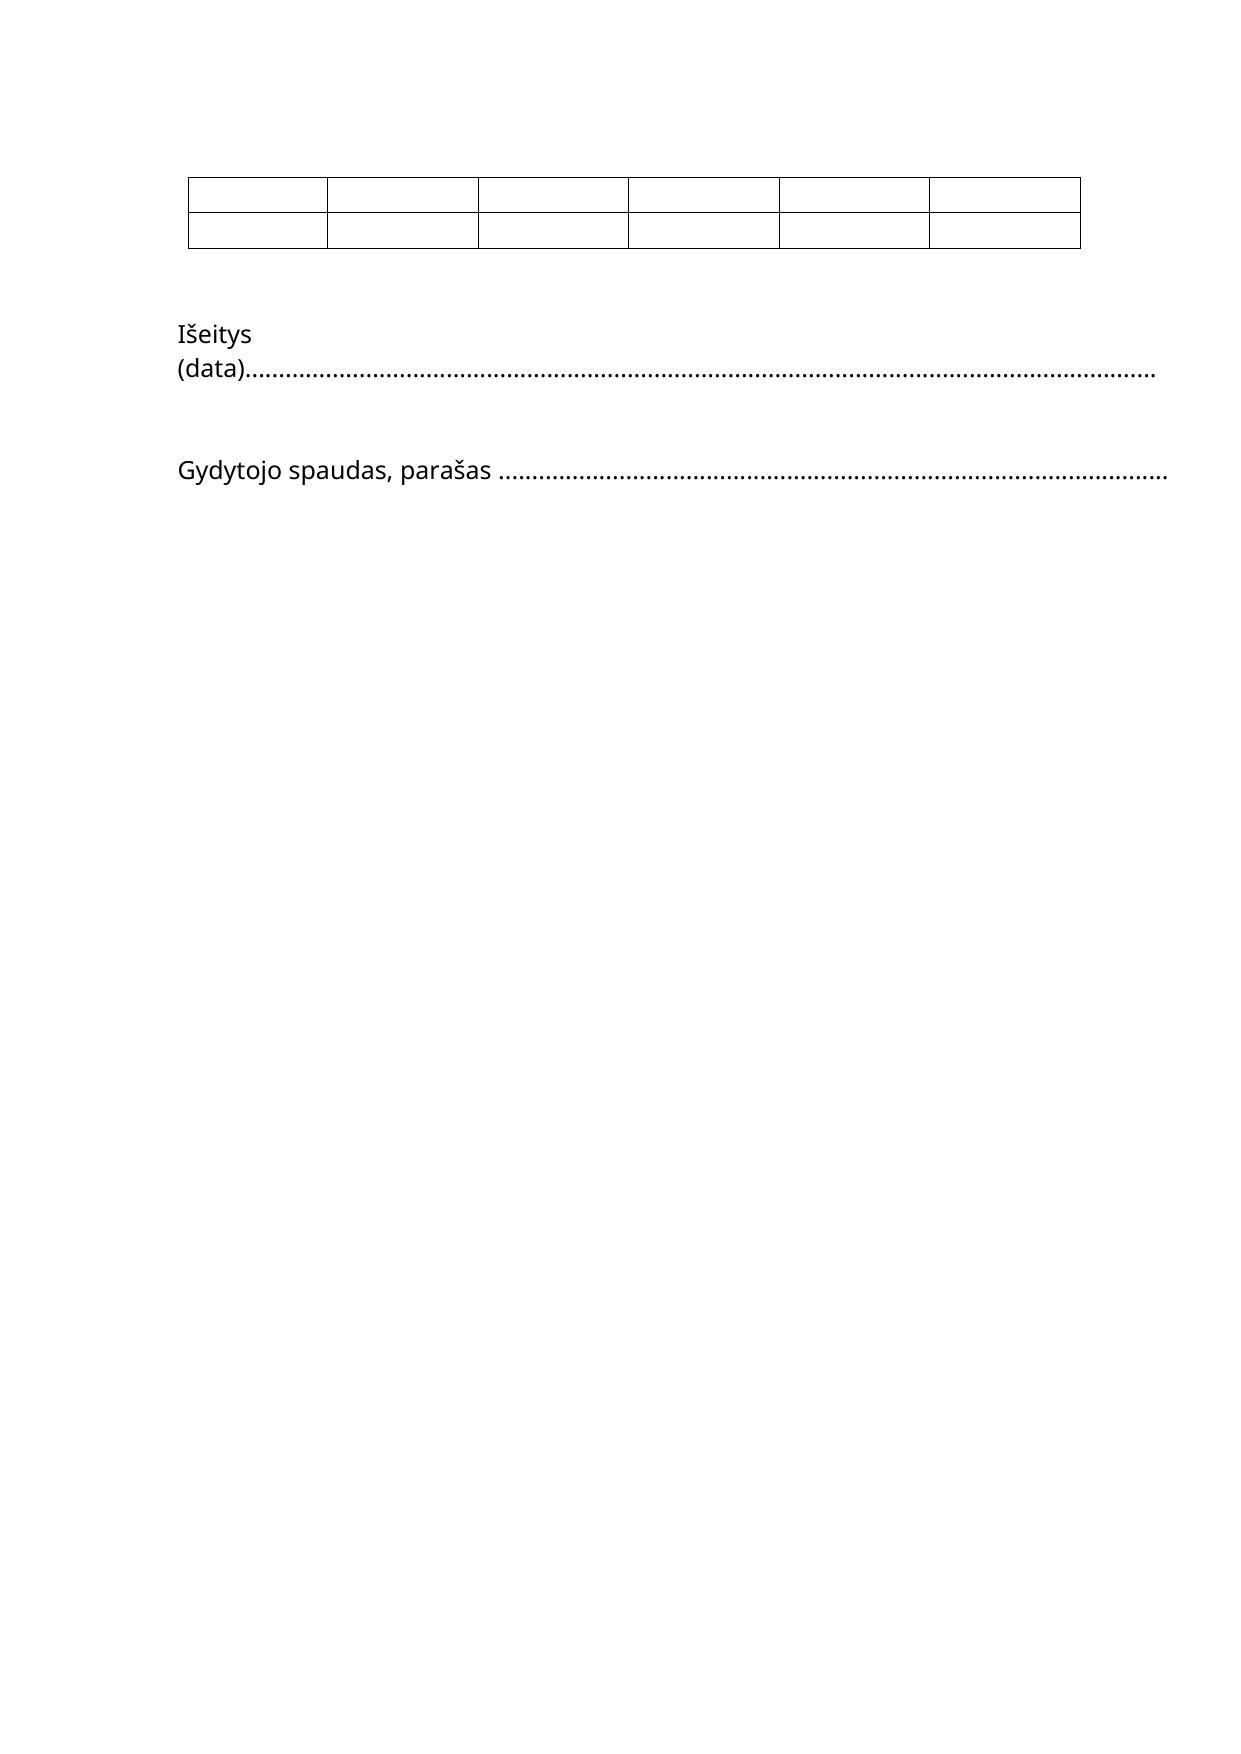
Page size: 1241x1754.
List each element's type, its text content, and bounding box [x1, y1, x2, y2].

table_cell [629, 178, 779, 212]
table_cell [479, 178, 628, 212]
table_cell [189, 213, 327, 247]
table_cell [479, 213, 628, 247]
table_cell [328, 178, 478, 212]
table_cell [629, 213, 779, 247]
table_cell [189, 178, 327, 212]
text Išeitys (data)........................................................................................................................................ [177, 317, 1181, 385]
table_cell [780, 213, 929, 247]
table_cell [328, 213, 478, 247]
text Gydytojo spaudas, parašas .................................................................................................... [177, 453, 1181, 487]
table_cell [780, 178, 929, 212]
table_cell [930, 213, 1080, 247]
table_cell [930, 178, 1080, 212]
